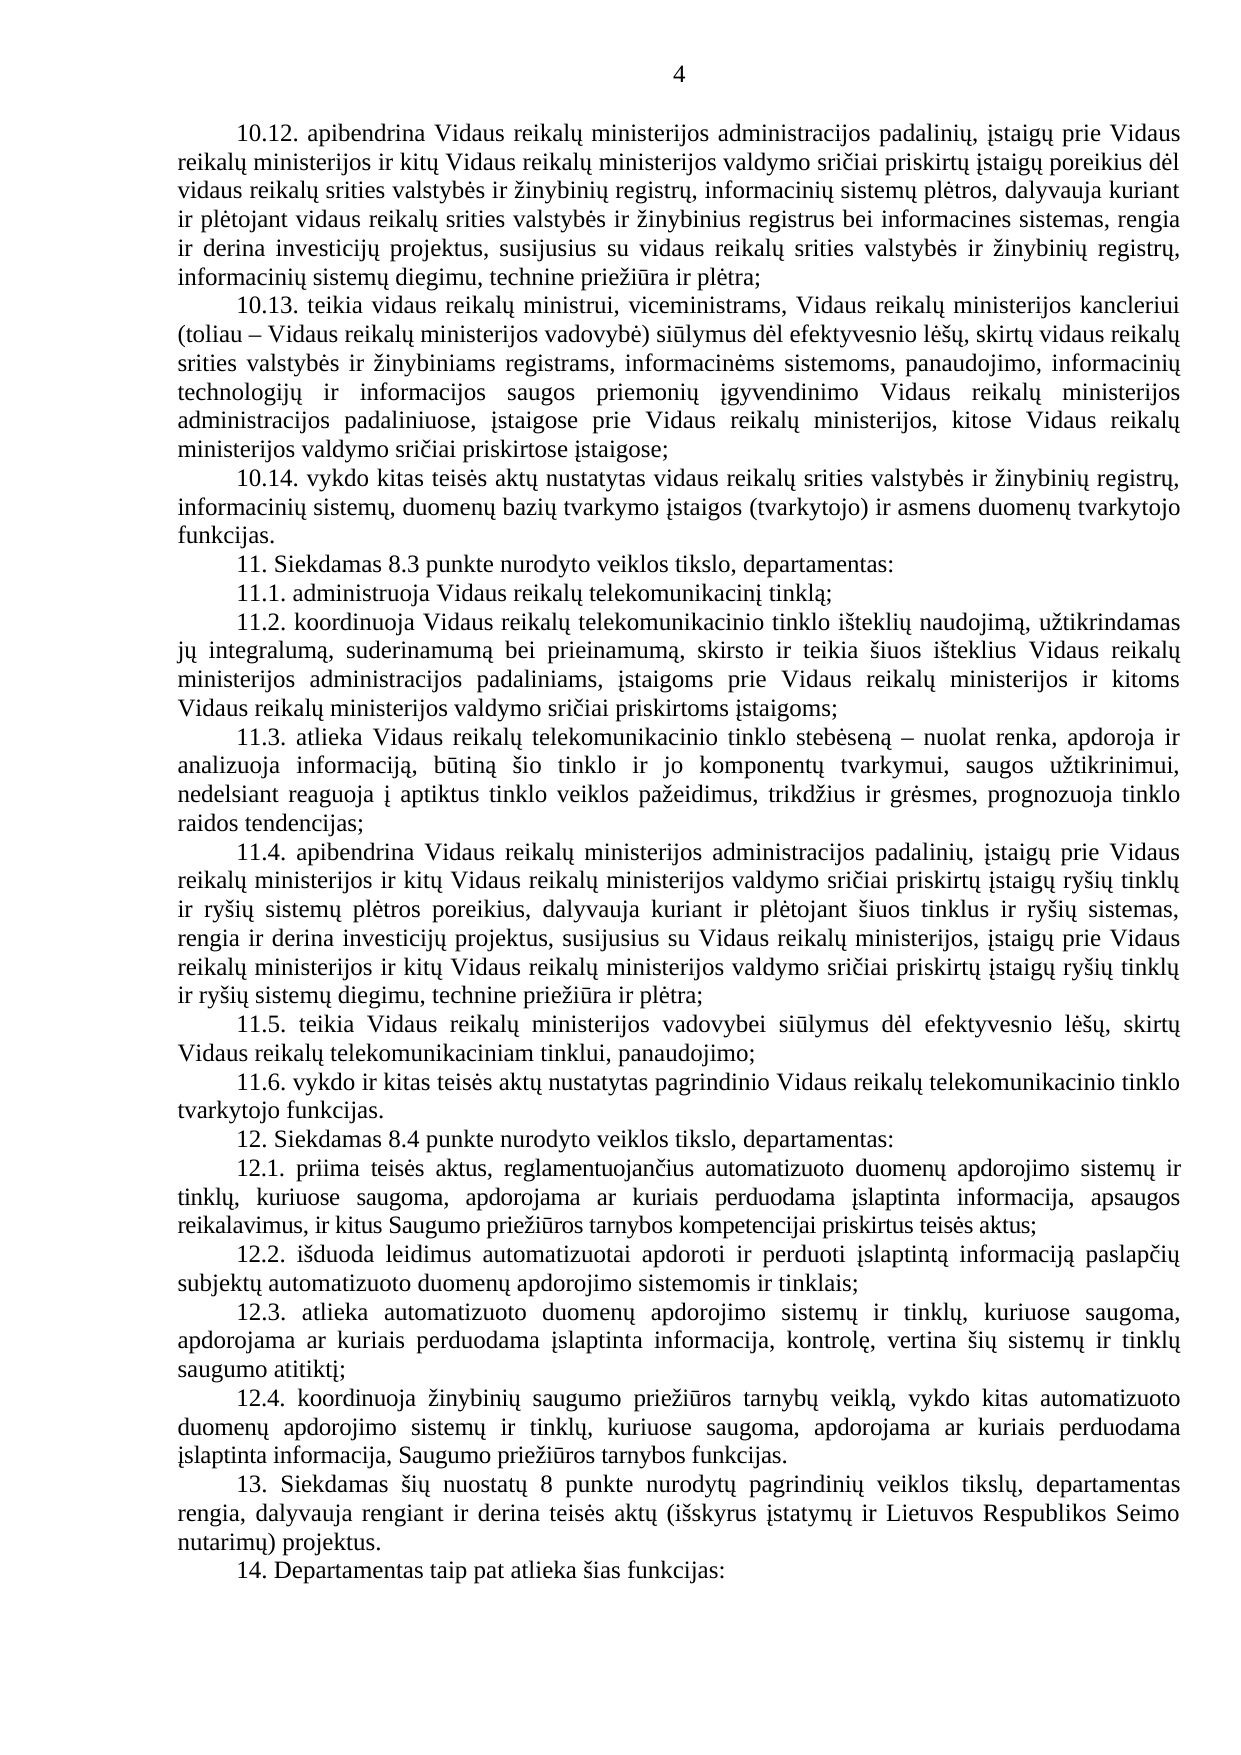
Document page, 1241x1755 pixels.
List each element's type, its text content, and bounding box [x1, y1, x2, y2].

text 11.2. koordinuoja Vidaus reikalų telekomunikacinio tinklo išteklių naudojimą, užtikrindamas jų integralumą, suderinamumą bei prieinamumą, skirsto ir teikia šiuos išteklius Vidaus reikalų ministerijos administracijos padaliniams, įstaigoms prie Vidaus reikalų ministerijos ir kitoms Vidaus reikalų ministerijos valdymo sričiai priskirtoms įstaigoms; [177, 607, 1181, 722]
text 12.2. išduoda leidimus automatizuotai apdoroti ir perduoti įslaptintą informaciją paslapčių subjektų automatizuoto duomenų apdorojimo sistemomis ir tinklais; [177, 1239, 1181, 1297]
text 12.3. atlieka automatizuoto duomenų apdorojimo sistemų ir tinklų, kuriuose saugoma, apdorojama ar kuriais perduodama įslaptinta informacija, kontrolę, vertina šių sistemų ir tinklų saugumo atitiktį; [177, 1297, 1181, 1383]
text 10.13. teikia vidaus reikalų ministrui, viceministrams, Vidaus reikalų ministerijos kancleriui (toliau – Vidaus reikalų ministerijos vadovybė) siūlymus dėl efektyvesnio lėšų, skirtų vidaus reikalų srities valstybės ir žinybiniams registrams, informacinėms sistemoms, panaudojimo, informacinių technologijų ir informacijos saugos priemonių įgyvendinimo Vidaus reikalų ministerijos administracijos padaliniuose, įstaigose prie Vidaus reikalų ministerijos, kitose Vidaus reikalų ministerijos valdymo sričiai priskirtose įstaigose; [177, 291, 1181, 463]
text 12.1. priima teisės aktus, reglamentuojančius automatizuoto duomenų apdorojimo sistemų ir tinklų, kuriuose saugoma, apdorojama ar kuriais perduodama įslaptinta informacija, apsaugos reikalavimus, ir kitus Saugumo priežiūros tarnybos kompetencijai priskirtus teisės aktus; [177, 1153, 1181, 1239]
text 12. Siekdamas 8.4 punkte nurodyto veiklos tikslo, departamentas: [177, 1124, 1181, 1153]
text 14. Departamentas taip pat atlieka šias funkcijas: [177, 1556, 1181, 1584]
text 11.5. teikia Vidaus reikalų ministerijos vadovybei siūlymus dėl efektyvesnio lėšų, skirtų Vidaus reikalų telekomunikaciniam tinklui, panaudojimo; [177, 1009, 1181, 1067]
text 11.1. administruoja Vidaus reikalų telekomunikacinį tinklą; [177, 578, 1181, 607]
text 11. Siekdamas 8.3 punkte nurodyto veiklos tikslo, departamentas: [177, 549, 1181, 578]
text 11.4. apibendrina Vidaus reikalų ministerijos administracijos padalinių, įstaigų prie Vidaus reikalų ministerijos ir kitų Vidaus reikalų ministerijos valdymo sričiai priskirtų įstaigų ryšių tinklų ir ryšių sistemų plėtros poreikius, dalyvauja kuriant ir plėtojant šiuos tinklus ir ryšių sistemas, rengia ir derina investicijų projektus, susijusius su Vidaus reikalų ministerijos, įstaigų prie Vidaus reikalų ministerijos ir kitų Vidaus reikalų ministerijos valdymo sričiai priskirtų įstaigų ryšių tinklų ir ryšių sistemų diegimu, technine priežiūra ir plėtra; [177, 837, 1181, 1009]
text 11.6. vykdo ir kitas teisės aktų nustatytas pagrindinio Vidaus reikalų telekomunikacinio tinklo tvarkytojo funkcijas. [177, 1067, 1181, 1124]
text 12.4. koordinuoja žinybinių saugumo priežiūros tarnybų veiklą, vykdo kitas automatizuoto duomenų apdorojimo sistemų ir tinklų, kuriuose saugoma, apdorojama ar kuriais perduodama įslaptinta informacija, Saugumo priežiūros tarnybos funkcijas. [177, 1383, 1181, 1469]
text 10.14. vykdo kitas teisės aktų nustatytas vidaus reikalų srities valstybės ir žinybinių registrų, informacinių sistemų, duomenų bazių tvarkymo įstaigos (tvarkytojo) ir asmens duomenų tvarkytojo funkcijas. [177, 463, 1181, 549]
text 10.12. apibendrina Vidaus reikalų ministerijos administracijos padalinių, įstaigų prie Vidaus reikalų ministerijos ir kitų Vidaus reikalų ministerijos valdymo sričiai priskirtų įstaigų poreikius dėl vidaus reikalų srities valstybės ir žinybinių registrų, informacinių sistemų plėtros, dalyvauja kuriant ir plėtojant vidaus reikalų srities valstybės ir žinybinius registrus bei informacines sistemas, rengia ir derina investicijų projektus, susijusius su vidaus reikalų srities valstybės ir žinybinių registrų, informacinių sistemų diegimu, technine priežiūra ir plėtra; [177, 118, 1181, 291]
text 13. Siekdamas šių nuostatų 8 punkte nurodytų pagrindinių veiklos tikslų, departamentas rengia, dalyvauja rengiant ir derina teisės aktų (išskyrus įstatymų ir Lietuvos Respublikos Seimo nutarimų) projektus. [177, 1469, 1181, 1556]
text 11.3. atlieka Vidaus reikalų telekomunikacinio tinklo stebėseną – nuolat renka, apdoroja ir analizuoja informaciją, būtiną šio tinklo ir jo komponentų tvarkymui, saugos užtikrinimui, nedelsiant reaguoja į aptiktus tinklo veiklos pažeidimus, trikdžius ir grėsmes, prognozuoja tinklo raidos tendencijas; [177, 722, 1181, 837]
